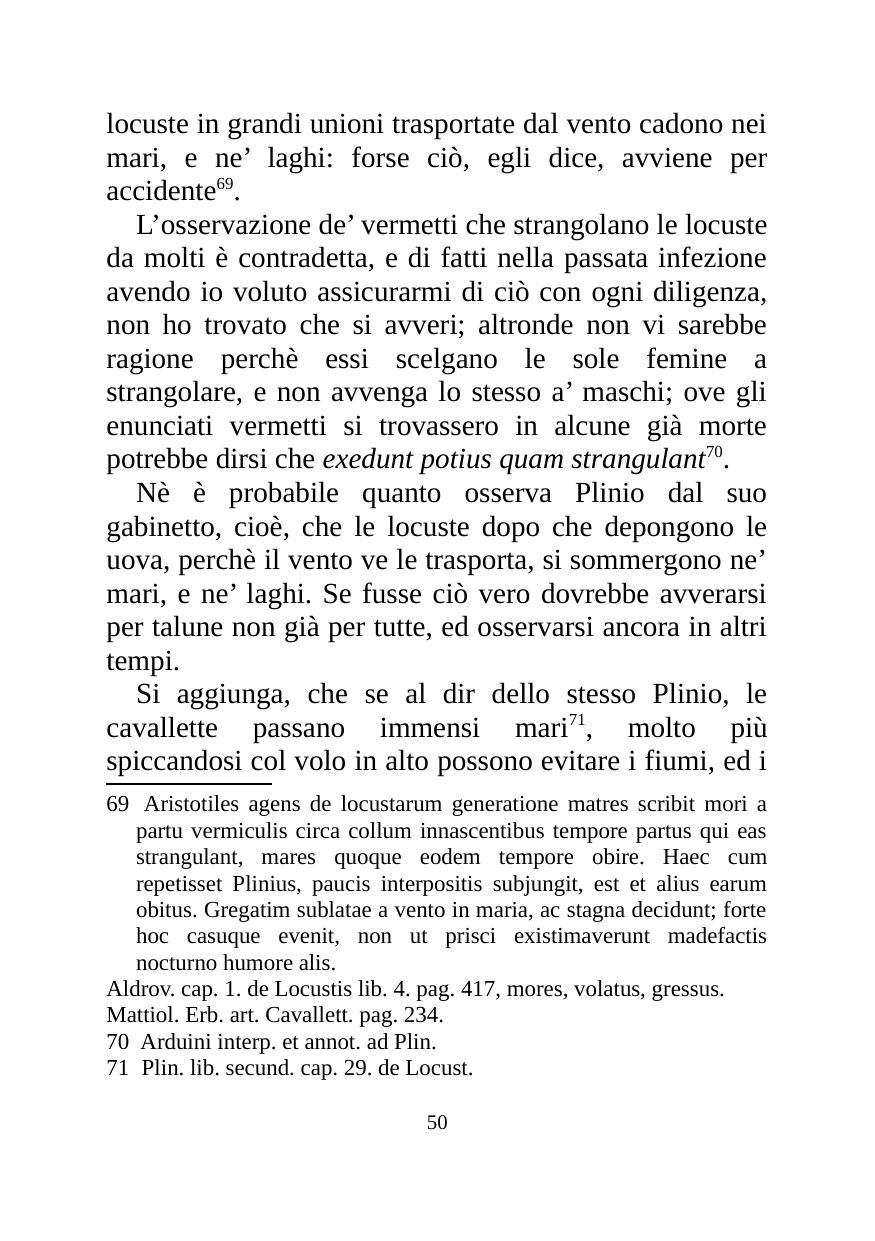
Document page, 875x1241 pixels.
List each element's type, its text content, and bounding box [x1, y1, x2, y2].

text Mattiol. Erb. art. Cavallett. pag. 234. [106, 1001, 768, 1028]
text Arduini interp. et annot. ad Plin. [106, 1028, 768, 1054]
text L’osservazione de’ vermetti che strangolano le locuste da molti è contradetta, e di fatti nella passata infezione avendo io voluto assicurarmi di ciò con ogni diligenza, non ho trovato che si avveri; altronde non vi sarebbe ragione perchè essi scelgano le sole femine a strangolare, e non avvenga lo stesso a’ maschi; ove gli enunciati vermetti si trovassero in alcune già morte potrebbe dirsi che exedunt potius quam strangulant. [106, 207, 768, 475]
text Nè è probabile quanto osserva Plinio dal suo gabinetto, cioè, che le locuste dopo che depongono le uova, perchè il vento ve le trasporta, si sommergono ne’ mari, e ne’ laghi. Se fusse ciò vero dovrebbe avverarsi per talune non già per tutte, ed osservarsi ancora in altri tempi. [106, 475, 768, 676]
text locuste in grandi unioni trasportate dal vento cadono nei mari, e ne’ laghi: forse ciò, egli dice, avviene per accidente. [106, 106, 768, 207]
text Si aggiunga, che se al dir dello stesso Plinio, le cavallette passano immensi mari, molto più spiccandosi col volo in alto possono evitare i fiumi, ed i [106, 676, 768, 777]
text Plin. lib. secund. cap. 29. de Locust. [106, 1054, 768, 1080]
text Aldrov. cap. 1. de Locustis lib. 4. pag. 417, mores, volatus, gressus. [106, 975, 768, 1001]
text Aristotiles agens de locustarum generatione matres scribit mori a partu vermiculis circa collum innascentibus tempore partus qui eas strangulant, mares quoque eodem tempore obire. Haec cum repetisset Plinius, paucis interpositis subjungit, est et alius earum obitus. Gregatim sublatae a vento in maria, ac stagna decidunt; forte hoc casuque evenit, non ut prisci existimaverunt madefactis nocturno humore alis. [106, 791, 768, 975]
